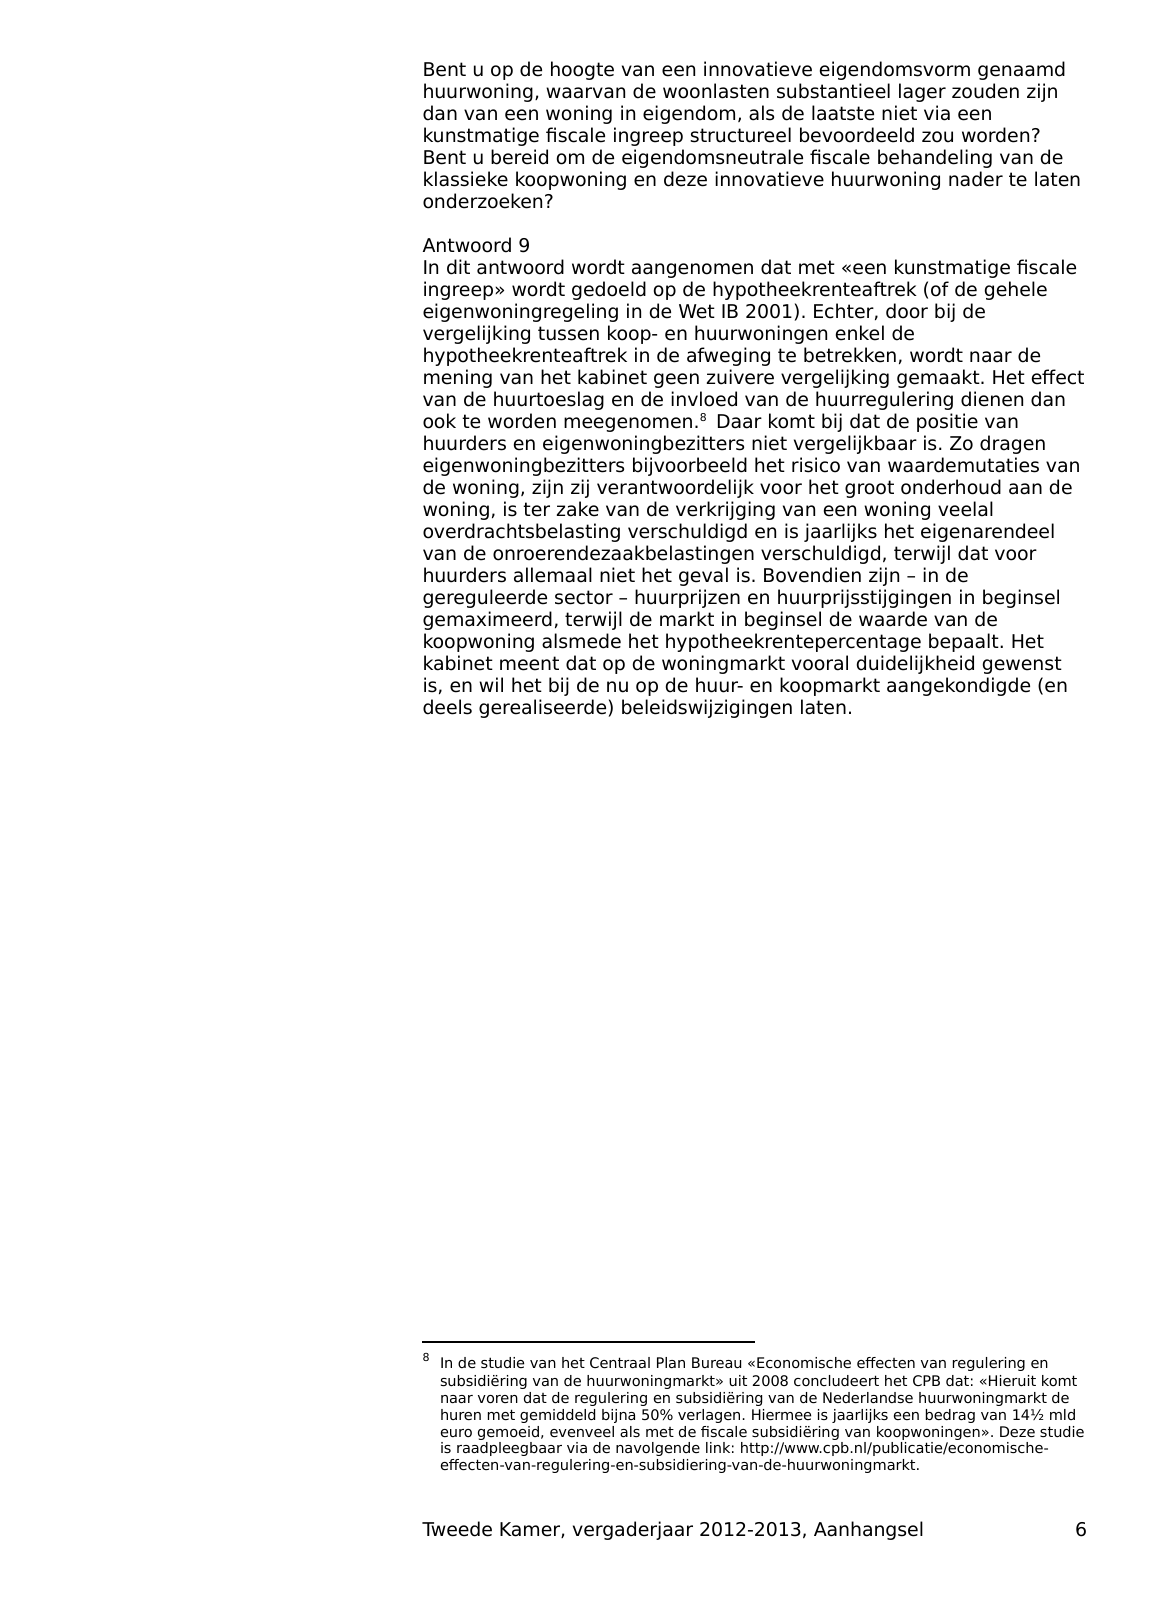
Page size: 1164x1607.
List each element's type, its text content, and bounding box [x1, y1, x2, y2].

text In dit antwoord wordt aangenomen dat met «een kunstmatige fiscale ingreep» wordt gedoeld op de hypotheekrenteaftrek (of de gehele eigenwoningregeling in de Wet IB 2001). Echter, door bij de vergelijking tussen koop- en huurwoningen enkel de hypotheekrenteaftrek in de afweging te betrekken, wordt naar de mening van het kabinet geen zuivere vergelijking gemaakt. Het effect van de huurtoeslag en de invloed van de huurregulering dienen dan ook te worden meegenomen. Daar komt bij dat de positie van huurders en eigenwoningbezitters niet vergelijkbaar is. Zo dragen eigenwoningbezitters bijvoorbeeld het risico van waardemutaties van de woning, zijn zij verantwoordelijk voor het groot onderhoud aan de woning, is ter zake van de verkrijging van een woning veelal overdrachtsbelasting verschuldigd en is jaarlijks het eigenarendeel van de onroerendezaakbelastingen verschuldigd, terwijl dat voor huurders allemaal niet het geval is. Bovendien zijn – in de gereguleerde sector – huurprijzen en huurprijsstijgingen in beginsel gemaximeerd, terwijl de markt in beginsel de waarde van de koopwoning alsmede het hypotheekrentepercentage bepaalt. Het kabinet meent dat op de woningmarkt vooral duidelijkheid gewenst is, en wil het bij de nu op de huur- en koopmarkt aangekondigde (en deels gerealiseerde) beleidswijzigingen laten. [422, 257, 1087, 719]
text In de studie van het Centraal Plan Bureau «Economische effecten van regulering en subsidiëring van de huurwoningmarkt» uit 2008 concludeert het CPB dat: «Hieruit komt naar voren dat de regulering en subsidiëring van de Nederlandse huurwoningmarkt de huren met gemiddeld bijna 50% verlagen. Hiermee is jaarlijks een bedrag van 14½ mld euro gemoeid, evenveel als met de fiscale subsidiëring van koopwoningen». Deze studie is raadpleegbaar via de navolgende link: http://www.cpb.nl/publicatie/economische-effecten-van-regulering-en-subsidiering-van-de-huurwoningmarkt. [422, 1351, 1087, 1474]
text Antwoord 9 [422, 235, 1087, 257]
text Bent u bereid om de eigendomsneutrale fiscale behandeling van de klassieke koopwoning en deze innovatieve huurwoning nader te laten onderzoeken? [422, 147, 1087, 213]
text Bent u op de hoogte van een innovatieve eigendomsvorm genaamd huurwoning, waarvan de woonlasten substantieel lager zouden zijn dan van een woning in eigendom, als de laatste niet via een kunstmatige fiscale ingreep structureel bevoordeeld zou worden? [422, 59, 1087, 147]
